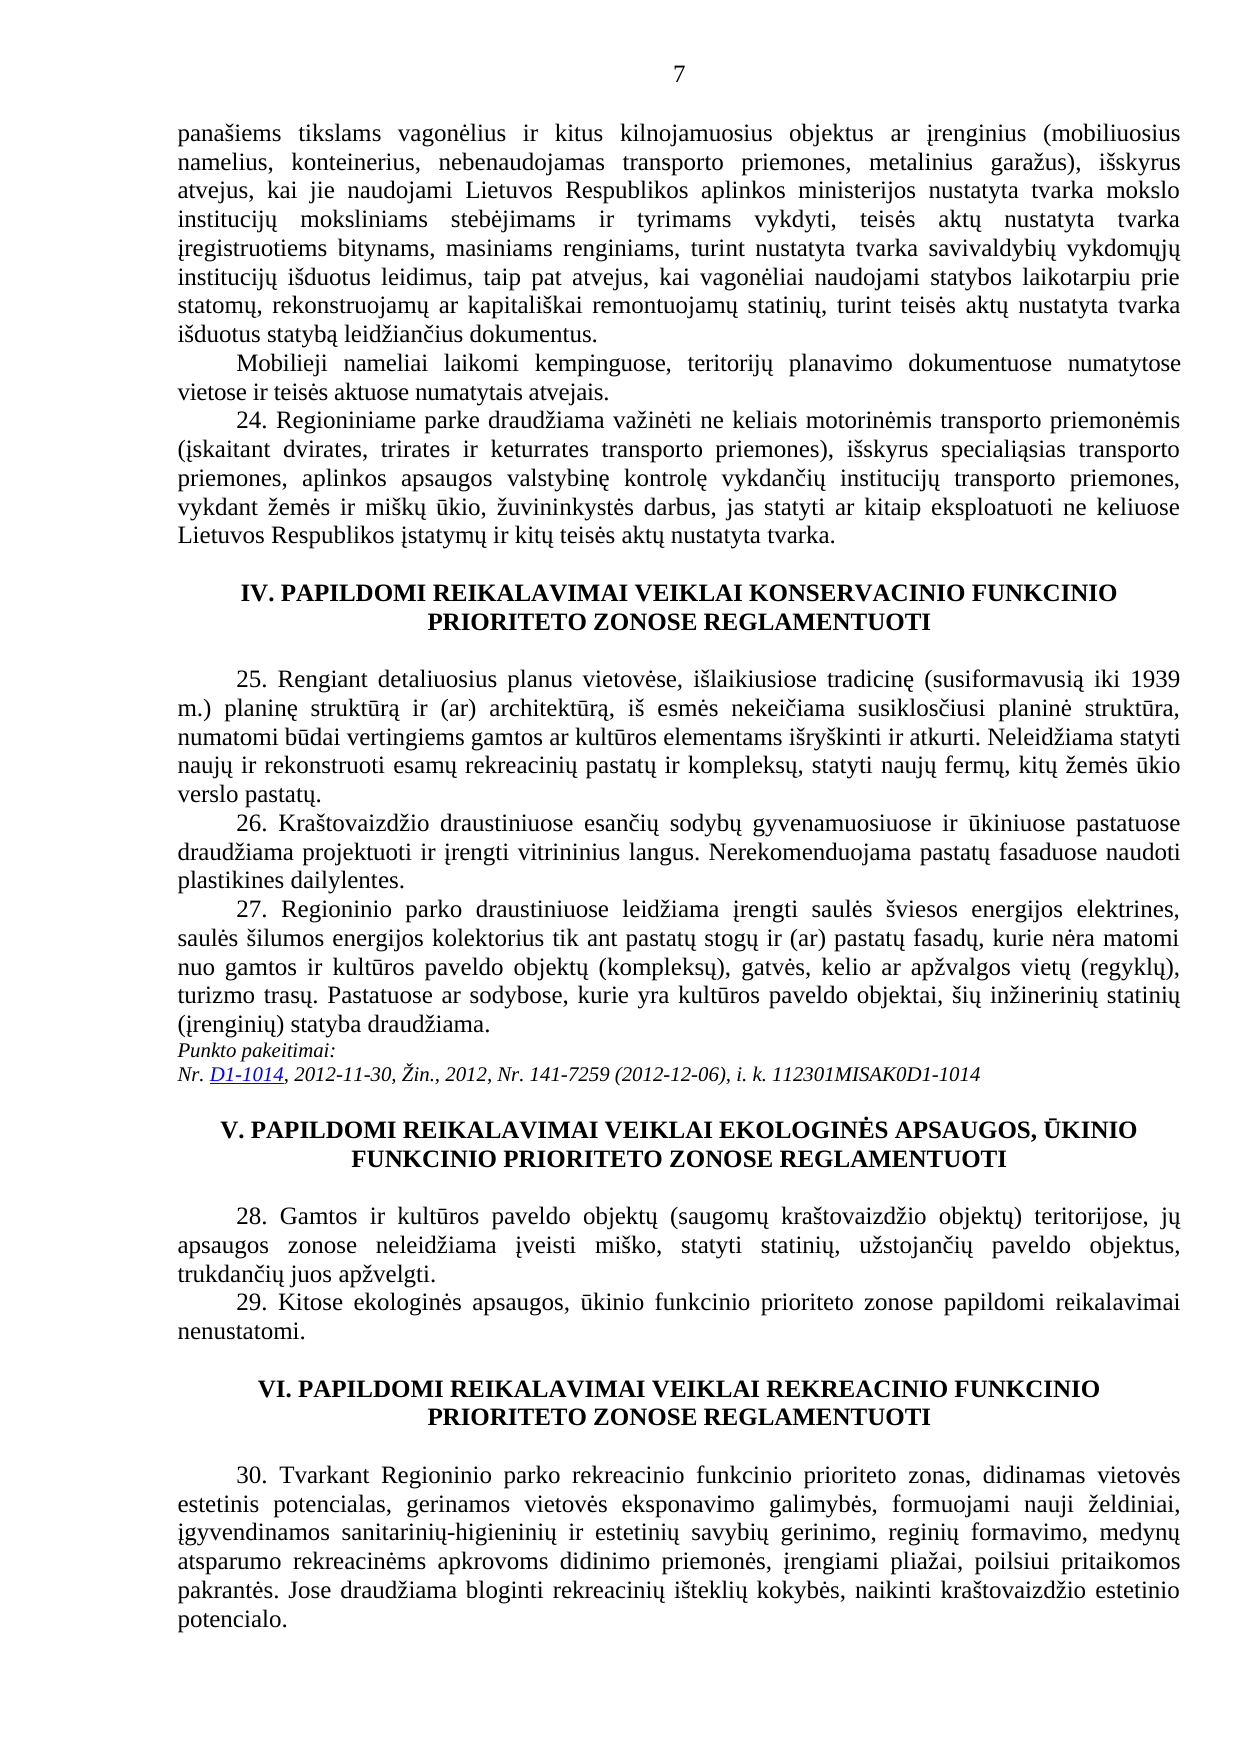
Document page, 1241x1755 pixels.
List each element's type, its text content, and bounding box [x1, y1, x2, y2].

text Nr. D1-1014, 2012-11-30, Žin., 2012, Nr. 141-7259 (2012-12-06), i. k. 112301MISAK0D1-1014 [177, 1062, 1181, 1086]
text v. PAPILDOMI REIKALAVIMAI VEIKLAI EKOLOGINĖS APSAUGOS, ūkinio funkcinio prioriteto zonOSE REGLAMENTUOTI [177, 1115, 1181, 1172]
text 29. Kitose ekologinės apsaugos, ūkinio funkcinio prioriteto zonose papildomi reikalavimai nenustatomi. [177, 1287, 1181, 1345]
text 28. Gamtos ir kultūros paveldo objektų (saugomų kraštovaizdžio objektų) teritorijose, jų apsaugos zonose neleidžiama įveisti miško, statyti statinių, užstojančių paveldo objektus, trukdančių juos apžvelgti. [177, 1201, 1181, 1287]
text Iv. PAPILDOMI REIKALAVIMAI VEIKLAI Konservacinio funkcinio prioriteto zonosE REGLAMENTUOTI [177, 578, 1181, 636]
text vI. PAPILDOMI REIKALAVIMAI VEIKLAI rekreacinio funkcinio prioriteto zonOSE REGLAMENTUOTI [177, 1374, 1181, 1431]
text 30. Tvarkant Regioninio parko rekreacinio funkcinio prioriteto zonas, didinamas vietovės estetinis potencialas, gerinamos vietovės eksponavimo galimybės, formuojami nauji želdiniai, įgyvendinamos sanitarinių-higieninių ir estetinių savybių gerinimo, reginių formavimo, medynų atsparumo rekreacinėms apkrovoms didinimo priemonės, įrengiami pliažai, poilsiui pritaikomos pakrantės. Jose draudžiama bloginti rekreacinių išteklių kokybės, naikinti kraštovaizdžio estetinio potencialo. [177, 1460, 1181, 1632]
text 27. Regioninio parko draustiniuose leidžiama įrengti saulės šviesos energijos elektrines, saulės šilumos energijos kolektorius tik ant pastatų stogų ir (ar) pastatų fasadų, kurie nėra matomi nuo gamtos ir kultūros paveldo objektų (kompleksų), gatvės, kelio ar apžvalgos vietų (regyklų), turizmo trasų. Pastatuose ar sodybose, kurie yra kultūros paveldo objektai, šių inžinerinių statinių (įrenginių) statyba draudžiama. [177, 894, 1181, 1038]
text 26. Kraštovaizdžio draustiniuose esančių sodybų gyvenamuosiuose ir ūkiniuose pastatuose draudžiama projektuoti ir įrengti vitrininius langus. Nerekomenduojama pastatų fasaduose naudoti plastikines dailylentes. [177, 808, 1181, 894]
text panašiems tikslams vagonėlius ir kitus kilnojamuosius objektus ar įrenginius (mobiliuosius namelius, konteinerius, nebenaudojamas transporto priemones, metalinius garažus), išskyrus atvejus, kai jie naudojami Lietuvos Respublikos aplinkos ministerijos nustatyta tvarka mokslo institucijų moksliniams stebėjimams ir tyrimams vykdyti, teisės aktų nustatyta tvarka įregistruotiems bitynams, masiniams renginiams, turint nustatyta tvarka savivaldybių vykdomųjų institucijų išduotus leidimus, taip pat atvejus, kai vagonėliai naudojami statybos laikotarpiu prie statomų, rekonstruojamų ar kapitališkai remontuojamų statinių, turint teisės aktų nustatyta tvarka išduotus statybą leidžiančius dokumentus. [177, 118, 1181, 348]
text 25. Rengiant detaliuosius planus vietovėse, išlaikiusiose tradicinę (susiformavusią iki 1939 m.) planinę struktūrą ir (ar) architektūrą, iš esmės nekeičiama susiklosčiusi planinė struktūra, numatomi būdai vertingiems gamtos ar kultūros elementams išryškinti ir atkurti. Neleidžiama statyti naujų ir rekonstruoti esamų rekreacinių pastatų ir kompleksų, statyti naujų fermų, kitų žemės ūkio verslo pastatų. [177, 664, 1181, 808]
text Punkto pakeitimai: [177, 1038, 1181, 1062]
text 24. Regioniniame parke draudžiama važinėti ne keliais motorinėmis transporto priemonėmis (įskaitant dvirates, trirates ir keturrates transporto priemones), išskyrus specialiąsias transporto priemones, aplinkos apsaugos valstybinę kontrolę vykdančių institucijų transporto priemones, vykdant žemės ir miškų ūkio, žuvininkystės darbus, jas statyti ar kitaip eksploatuoti ne keliuose Lietuvos Respublikos įstatymų ir kitų teisės aktų nustatyta tvarka. [177, 406, 1181, 549]
text Mobilieji nameliai laikomi kempinguose, teritorijų planavimo dokumentuose numatytose vietose ir teisės aktuose numatytais atvejais. [177, 348, 1181, 406]
